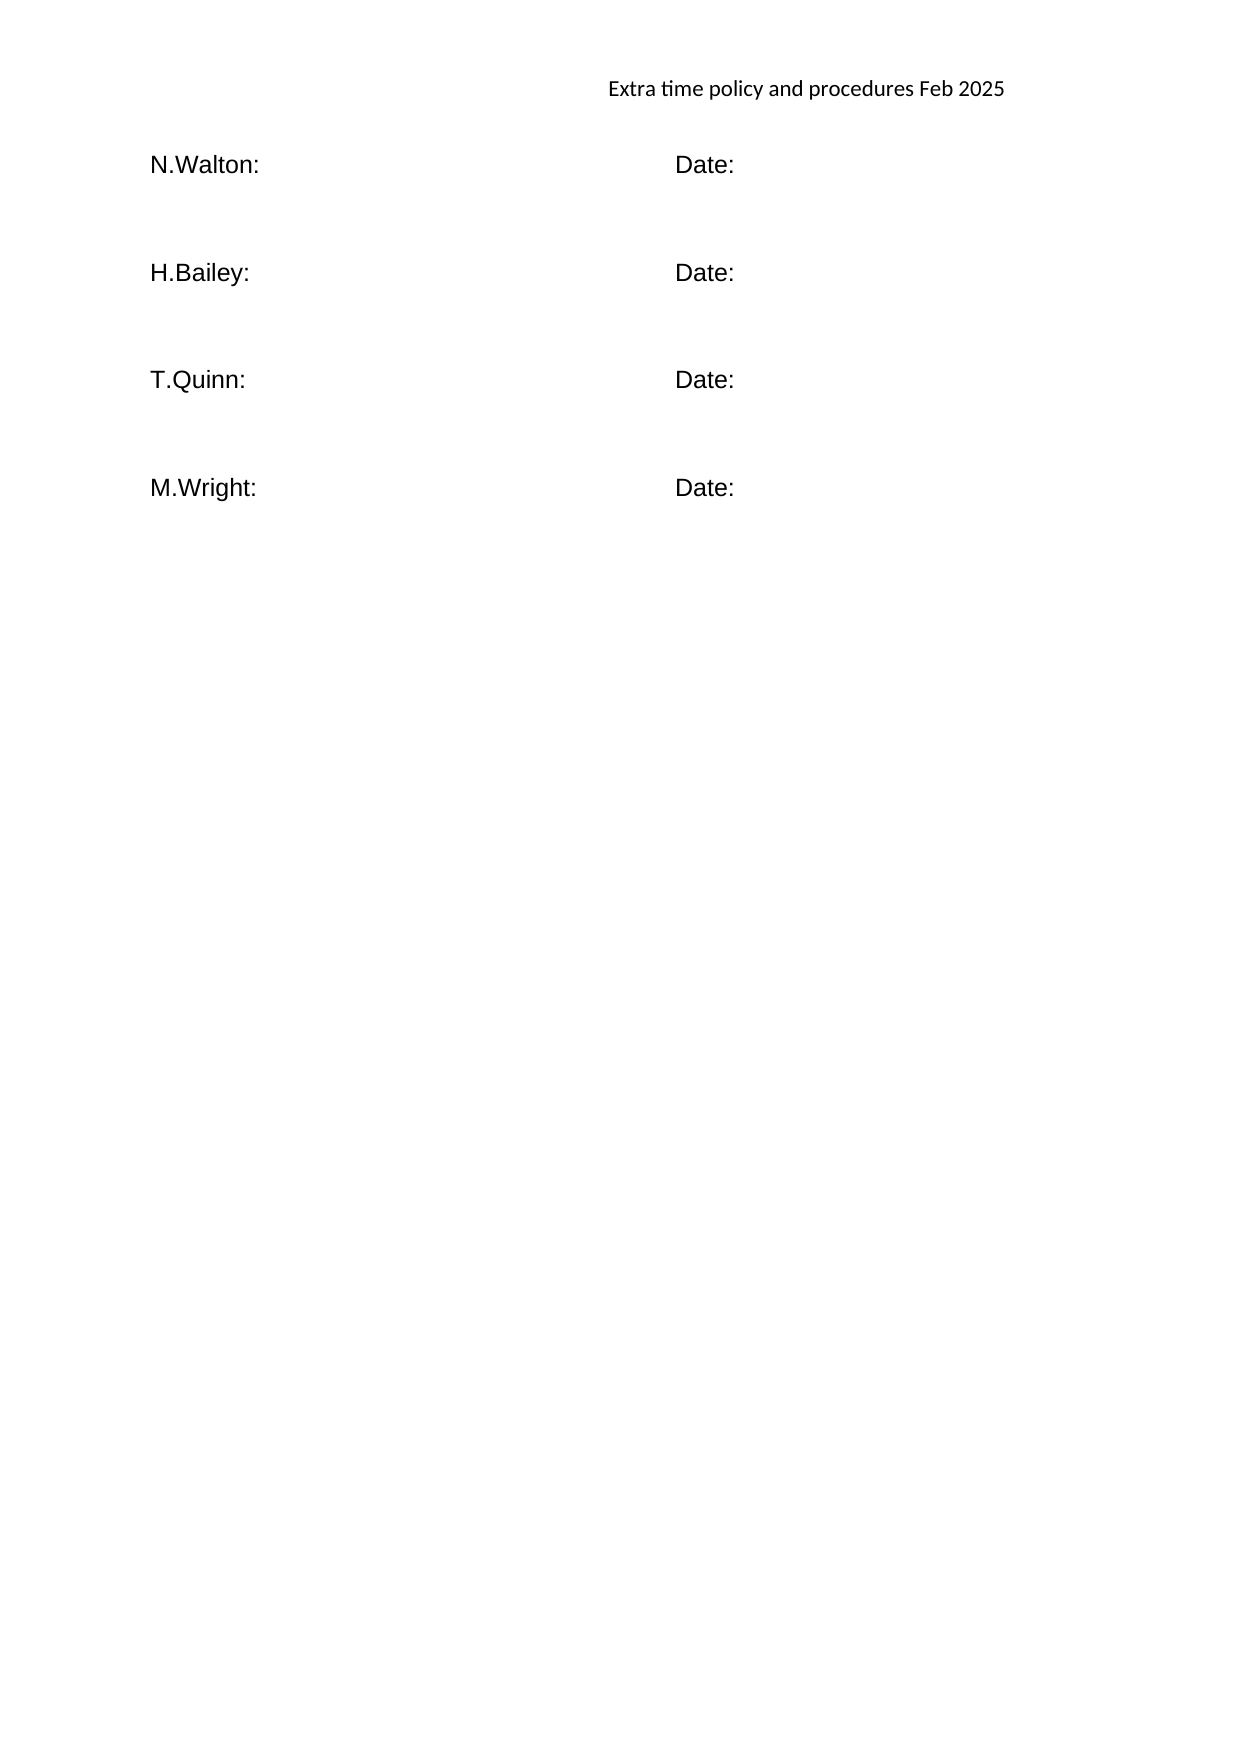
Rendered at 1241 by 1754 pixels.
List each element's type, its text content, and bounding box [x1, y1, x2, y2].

text T.Quinn: Date: [150, 365, 1090, 394]
text H.Bailey: Date: [150, 258, 1090, 286]
text M.Wright: Date: [150, 473, 1090, 502]
text N.Walton: Date: [150, 150, 1090, 179]
